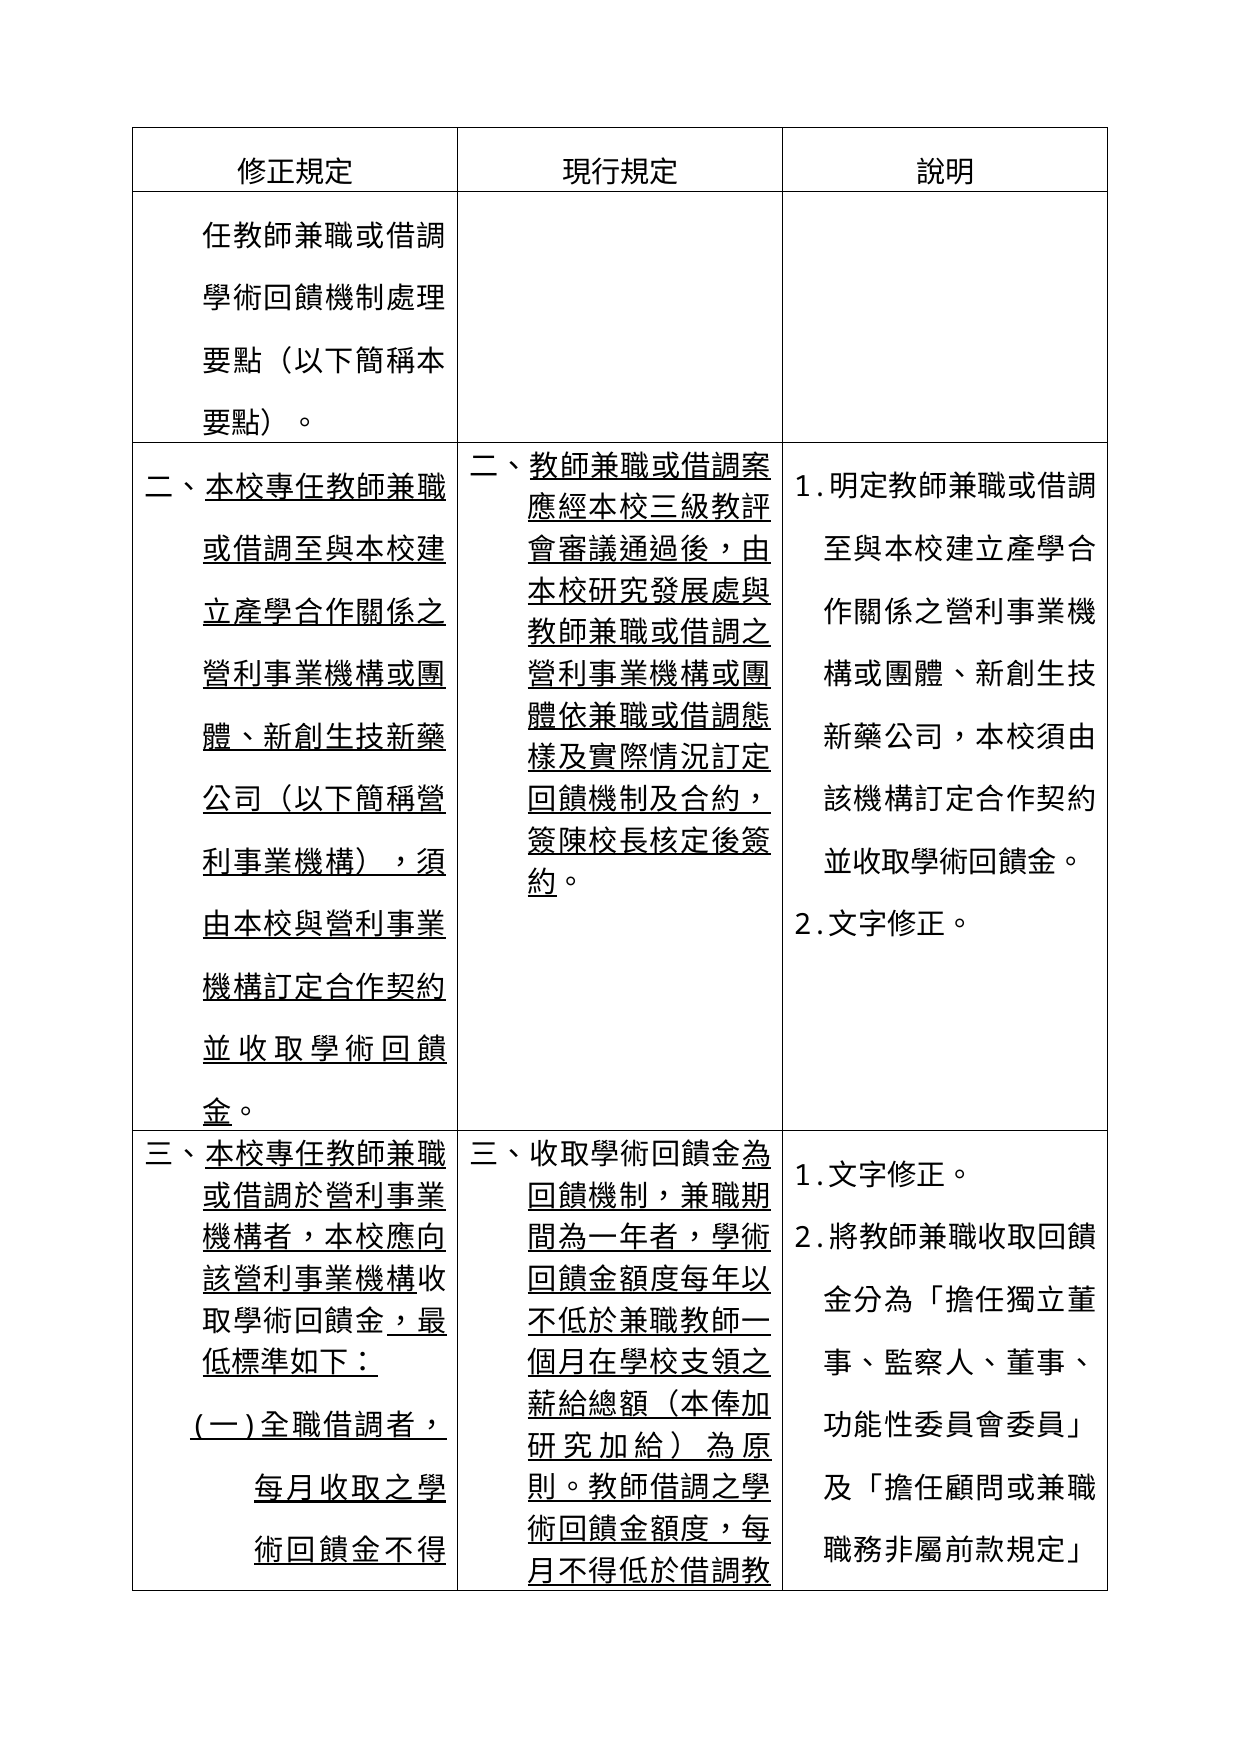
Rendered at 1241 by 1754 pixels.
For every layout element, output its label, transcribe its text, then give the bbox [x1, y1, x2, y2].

table_cell 1.文字修正。 2.將教師兼職收取回饋金分為「擔任獨立董事、監察人、董事、功能性委員會委員」及「擔任顧問或兼職職務非屬前款規定」 [783, 1131, 1107, 1589]
table_cell 二、本校專任教師兼職或借調至與本校建立產學合作關係之營利事業機構或團體、新創生技新藥公司（以下簡稱營利事業機構），須由本校與營利事業機構訂定合作契約並收取學術回饋金。 [133, 443, 457, 1130]
table_cell 三、本校專任教師兼職或借調於營利事業機構者，本校應向該營利事業機構收取學術回饋金，最低標準如下： (一)全職借調者，每月收取之學術回饋金不得 [133, 1131, 457, 1589]
table_cell 二、教師兼職或借調案應經本校三級教評會審議通過後，由本校研究發展處與教師兼職或借調之營利事業機構或團體依兼職或借調態樣及實際情況訂定回饋機制及合約，簽陳校長核定後簽約。 [458, 443, 782, 1130]
table_header 現行規定 [458, 128, 782, 191]
table_cell [458, 192, 782, 442]
table_cell 1.明定教師兼職或借調至與本校建立產學合作關係之營利事業機構或團體、新創生技新藥公司，本校須由該機構訂定合作契約並收取學術回饋金。 2.文字修正。 [783, 443, 1107, 1130]
table_header 說明 [783, 128, 1107, 191]
table_cell 三、收取學術回饋金為回饋機制，兼職期間為一年者，學術回饋金額度每年以不低於兼職教師一個月在學校支領之薪給總額（本俸加研究加給）為原則。教師借調之學術回饋金額度，每月不得低於借調教 [458, 1131, 782, 1589]
table_cell [783, 192, 1107, 442]
table_cell 任教師兼職或借調學術回饋機制處理要點（以下簡稱本要點）。 [133, 192, 457, 442]
table_header 修正規定 [133, 128, 457, 191]
